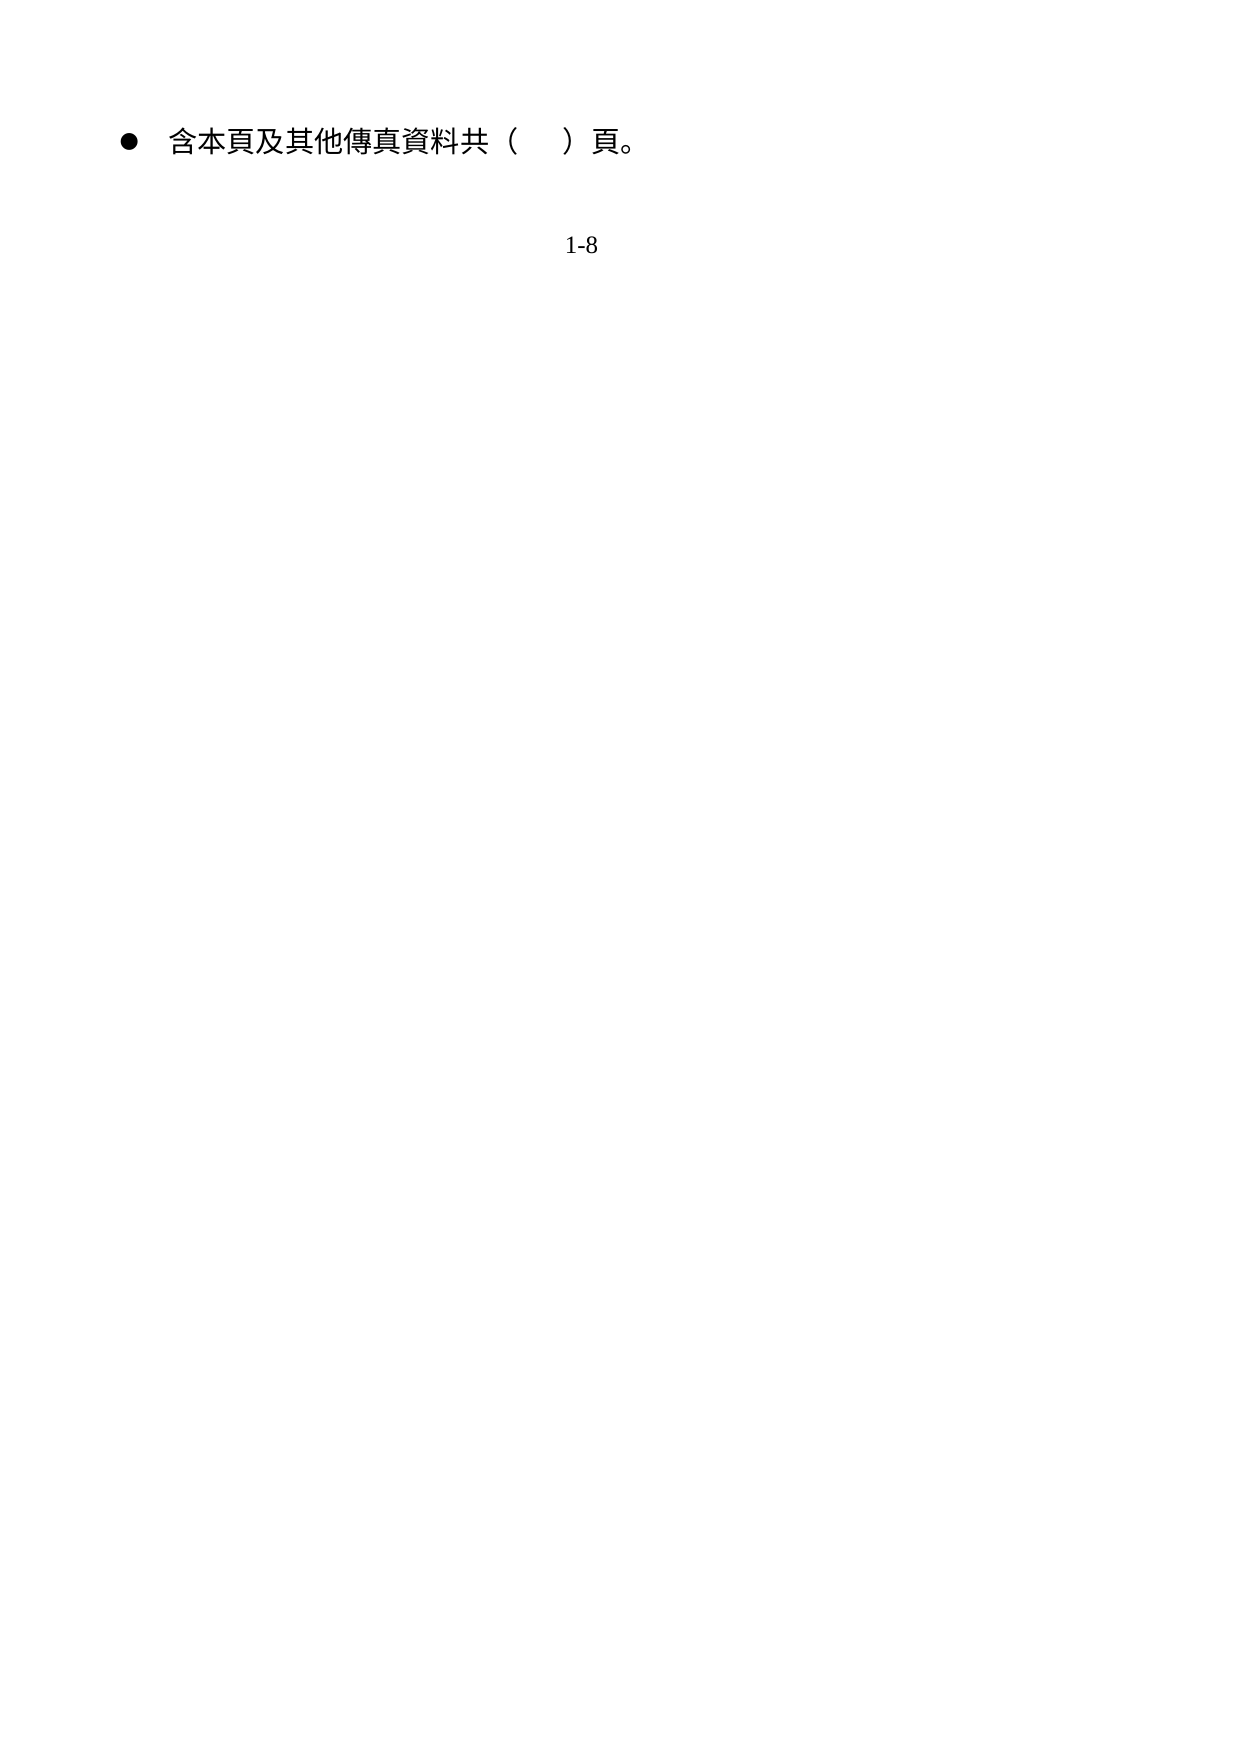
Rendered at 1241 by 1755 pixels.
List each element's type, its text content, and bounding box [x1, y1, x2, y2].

list 含本頁及其他傳真資料共（ ）頁。 [118, 118, 1156, 160]
text 1-8 [539, 232, 734, 259]
